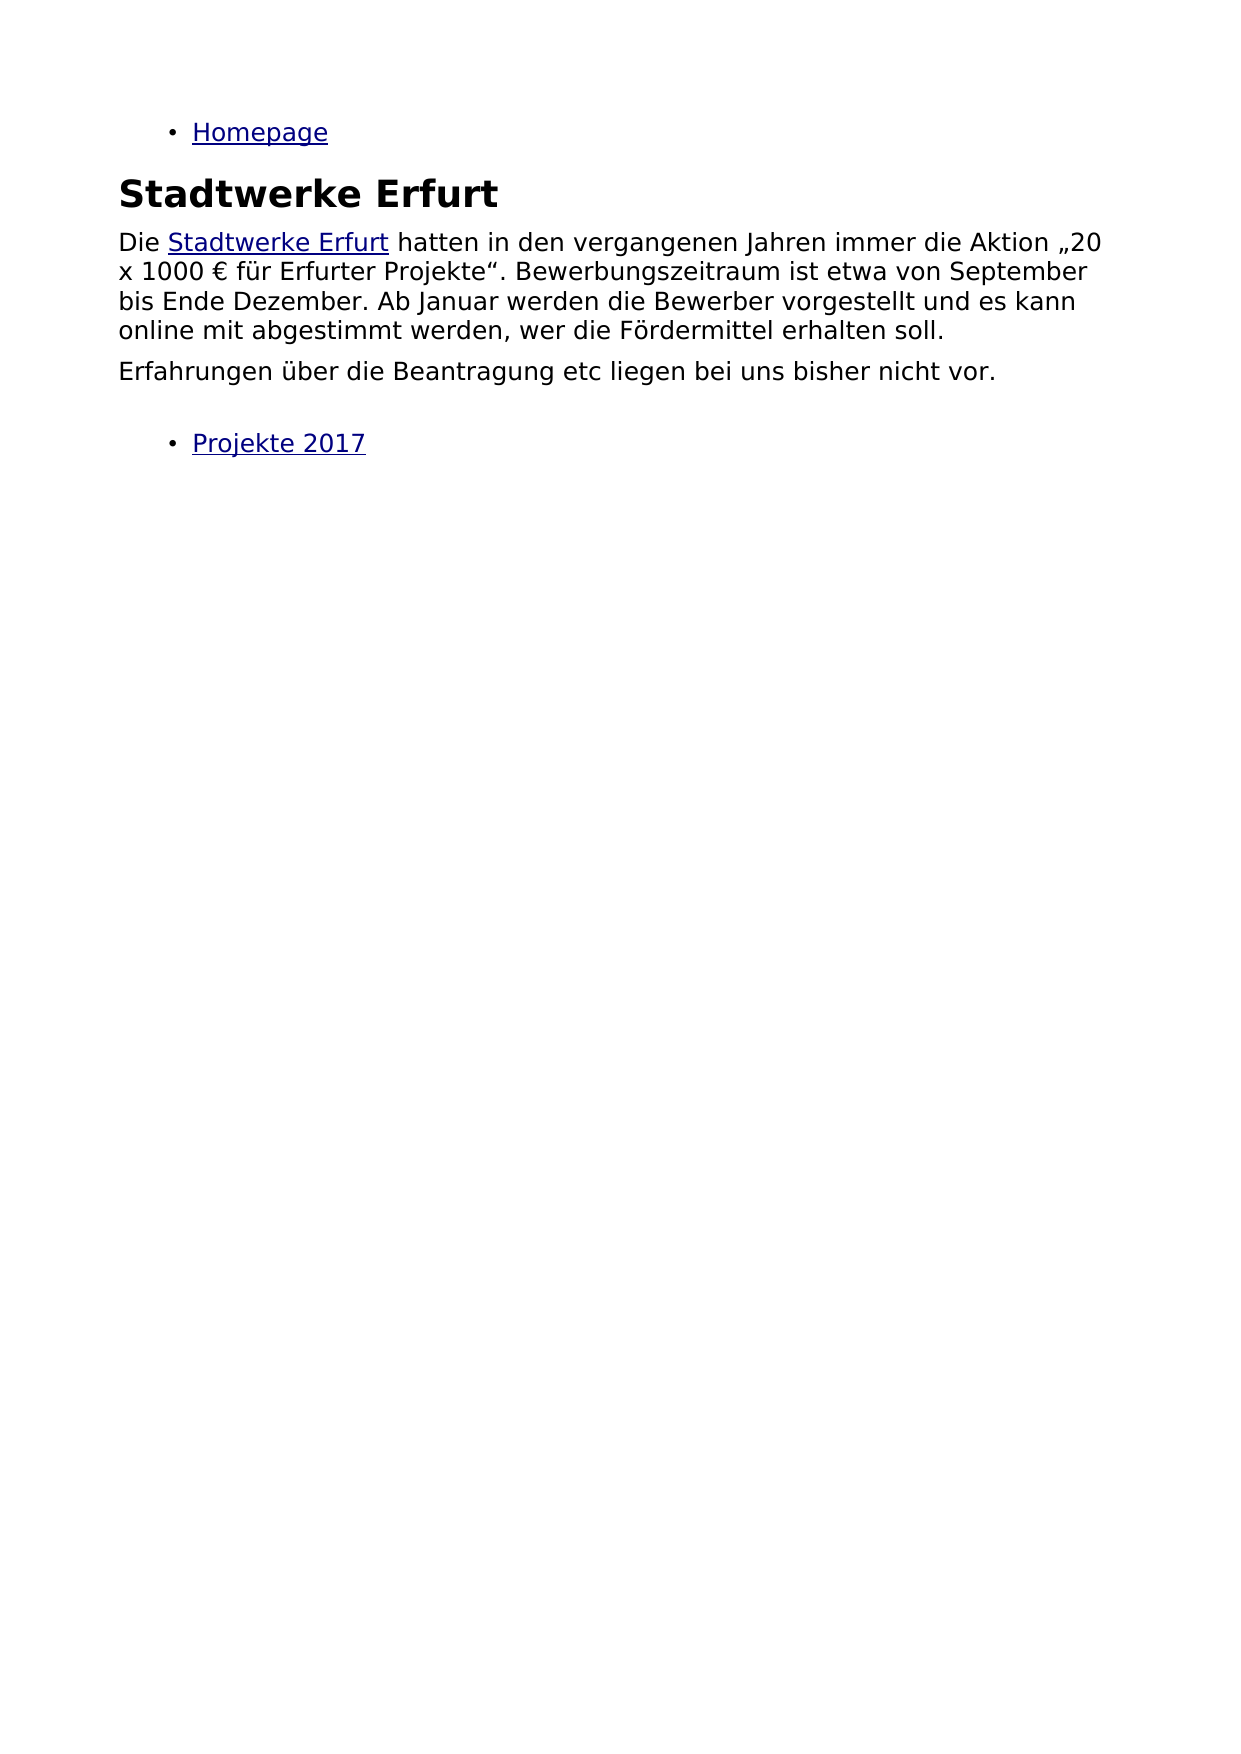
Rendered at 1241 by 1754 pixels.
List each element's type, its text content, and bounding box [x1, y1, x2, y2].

subtitle Stadtwerke Erfurt [118, 172, 1122, 216]
list Projekte 2017 [177, 429, 1122, 458]
text Erfahrungen über die Beantragung etc liegen bei uns bisher nicht vor. [118, 358, 1122, 387]
text Die Stadtwerke Erfurt hatten in den vergangenen Jahren immer die Aktion „20 x 1000 € für Erfurter Projekte“. Bewerbungszeitraum ist etwa von September bis Ende Dezember. Ab Januar werden die Bewerber vorgestellt und es kann online mit abgestimmt werden, wer die Fördermittel erhalten soll. [118, 228, 1122, 345]
list Homepage [177, 118, 1122, 147]
